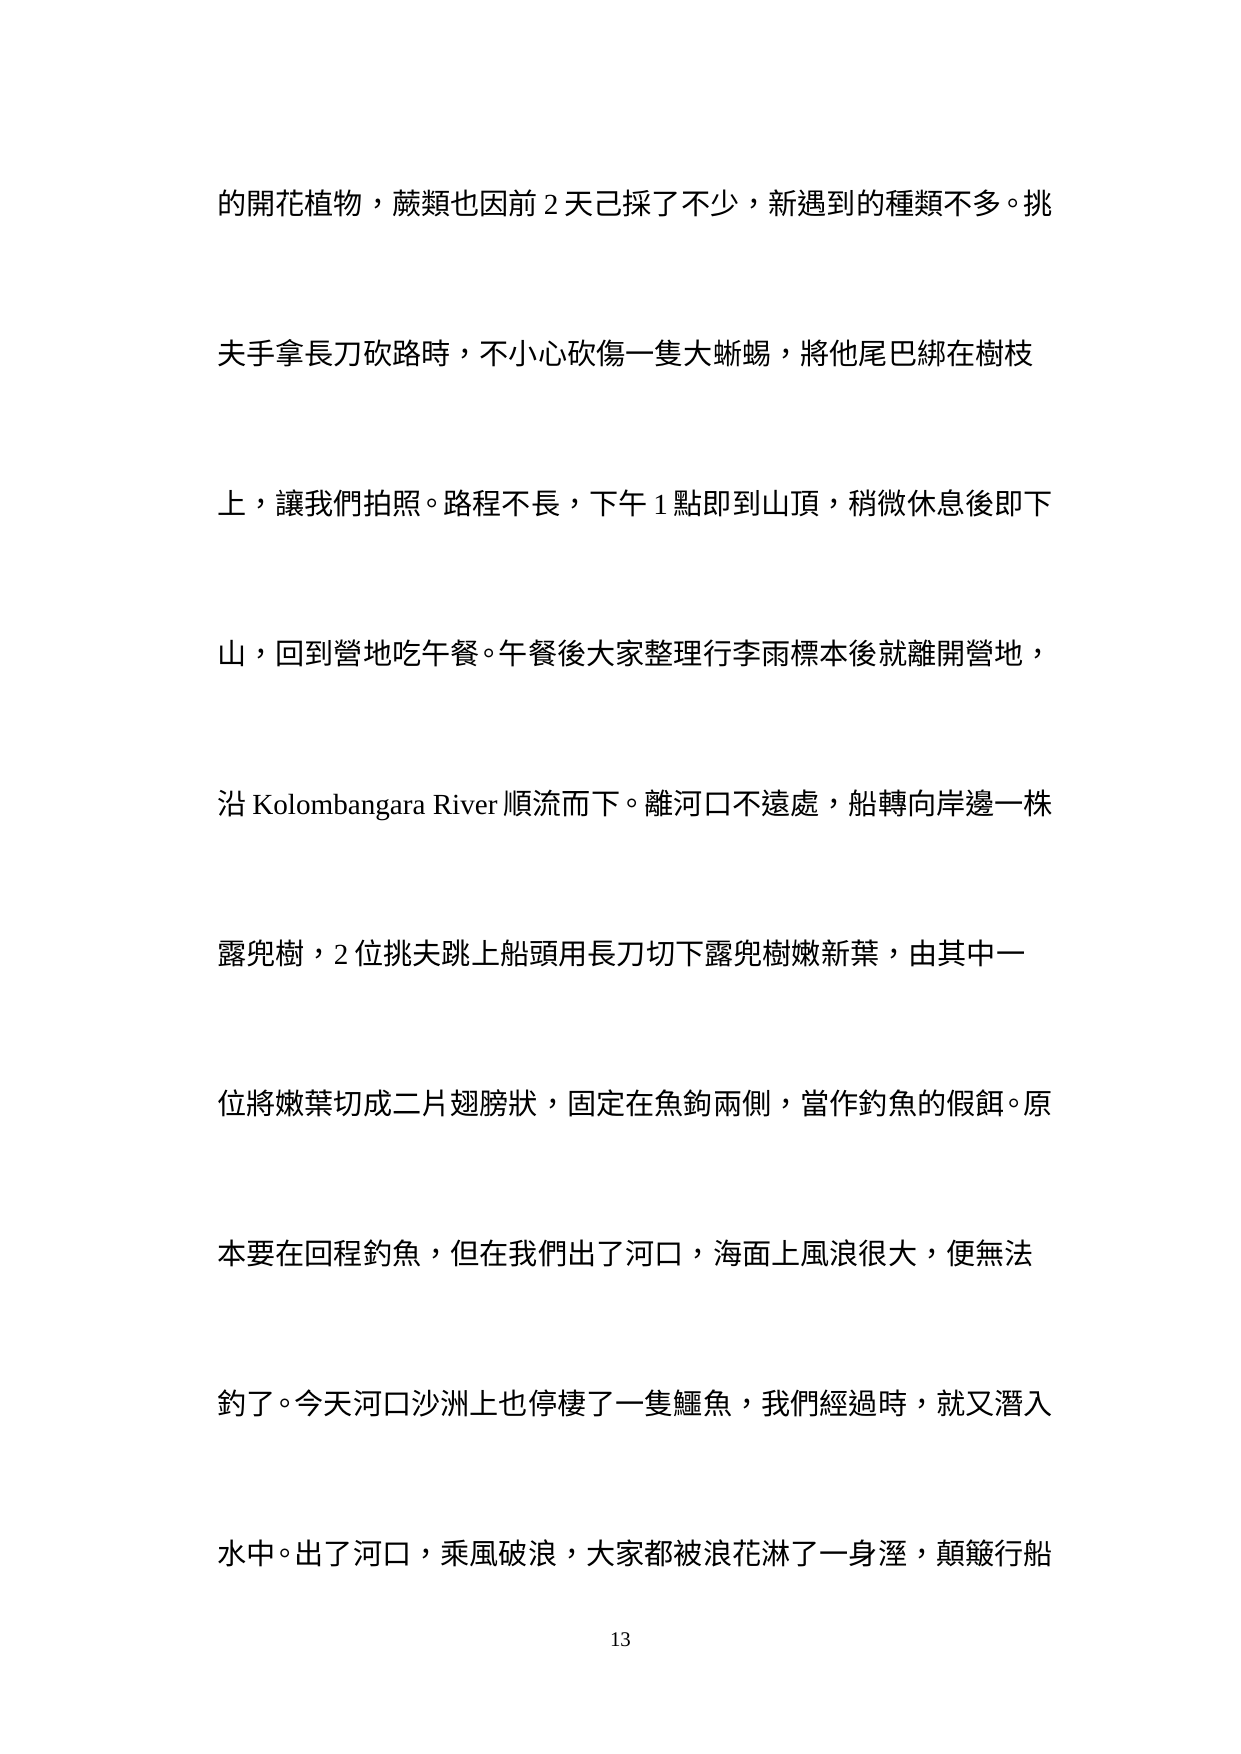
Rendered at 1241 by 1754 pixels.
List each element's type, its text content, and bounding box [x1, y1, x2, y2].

subtitle 的開花植物，蕨類也因前2天己採了不少，新遇到的種類不多。挑夫手拿長刀砍路時，不小心砍傷一隻大蜥蜴，將他尾巴綁在樹枝上，讓我們拍照。路程不長，下午1點即到山頂，稍微休息後即下山，回到營地吃午餐。午餐後大家整理行李雨標本後就離開營地，沿Kolombangara River順流而下。離河口不遠處，船轉向岸邊一株露兜樹，2位挑夫跳上船頭用長刀切下露兜樹嫩新葉，由其中一位將嫩葉切成二片翅膀狀，固定在魚鉤兩側，當作釣魚的假餌。原本要在回程釣魚，但在我們出了河口，海面上風浪很大，便無法釣了。今天河口沙洲上也停棲了一隻鱷魚，我們經過時，就又潛入水中。出了河口，乘風破浪，大家都被浪花淋了一身溼，顛簸行船 [217, 164, 1053, 1589]
